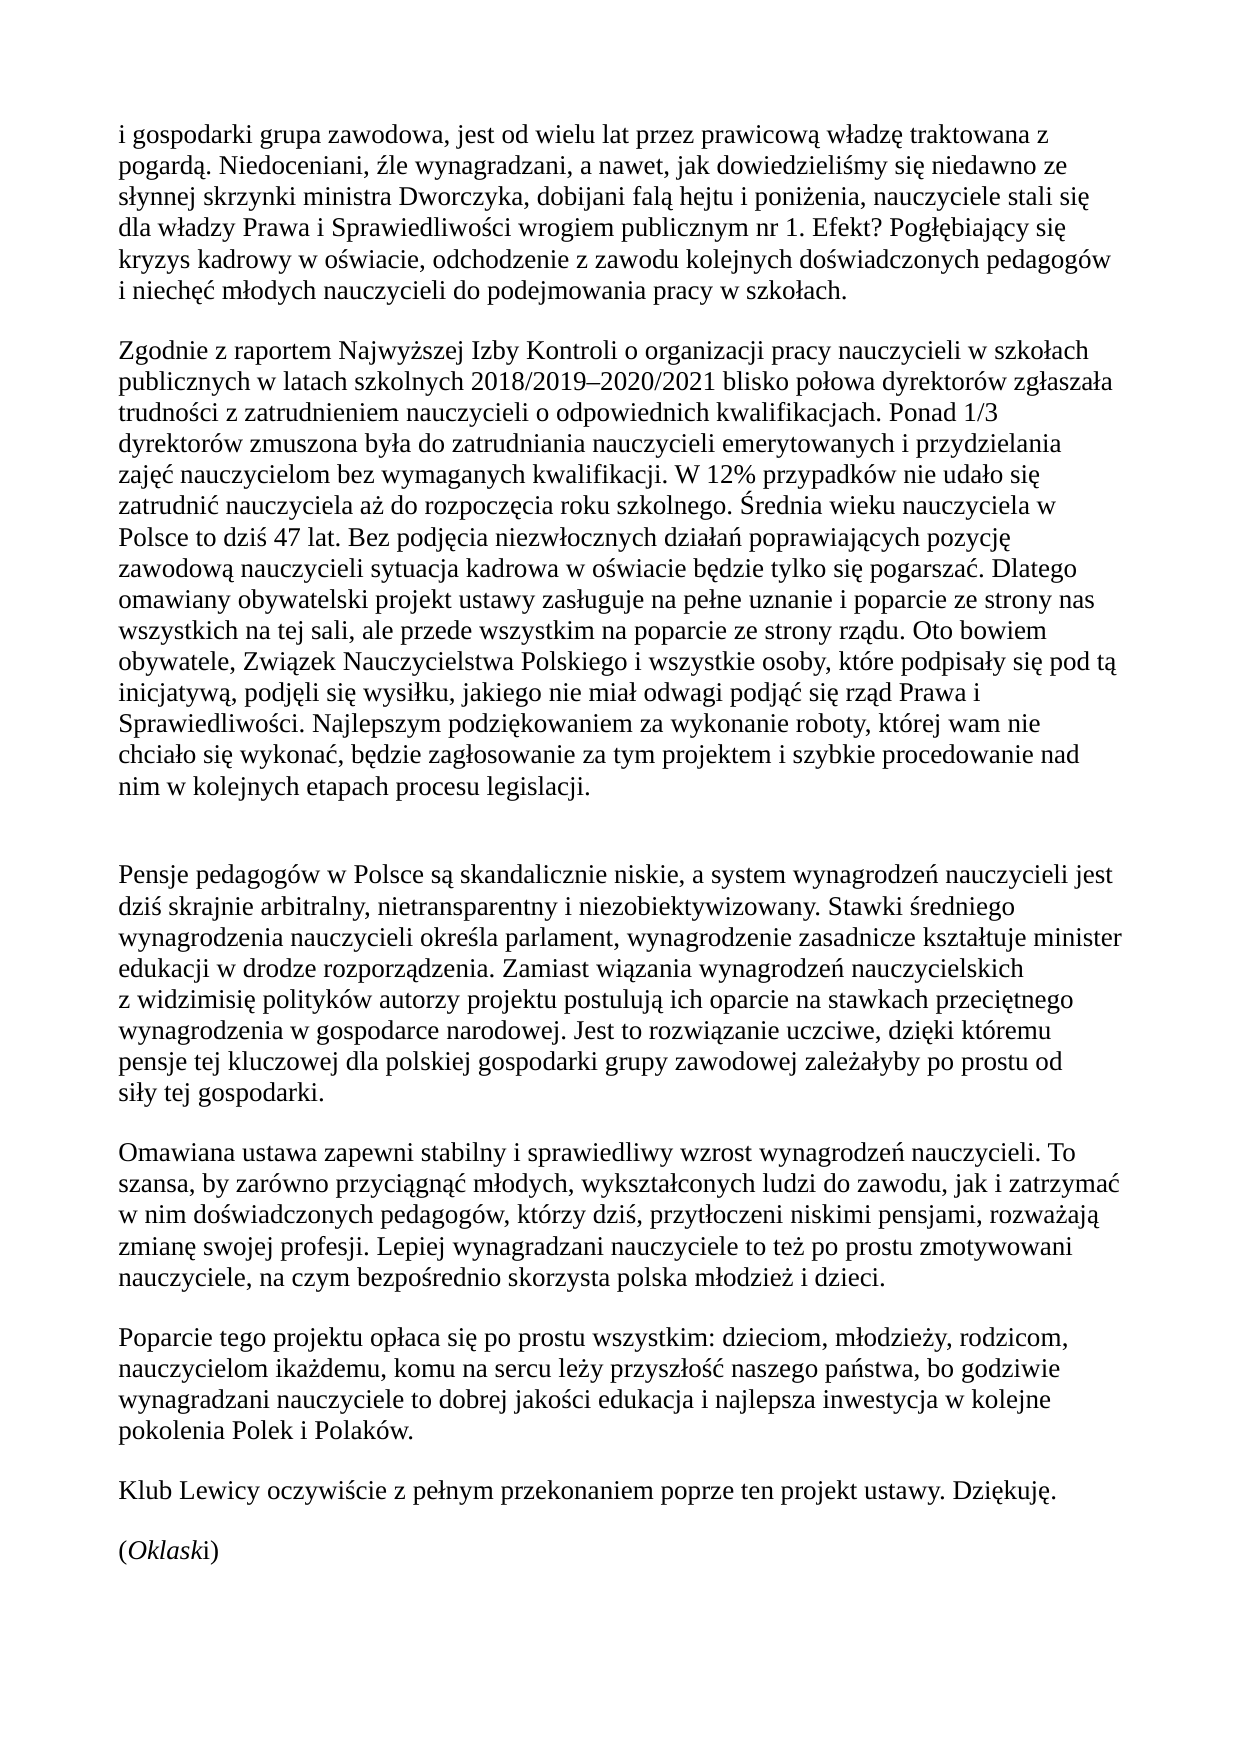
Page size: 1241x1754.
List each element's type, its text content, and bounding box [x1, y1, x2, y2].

text Poparcie tego projektu opłaca się po prostu wszystkim: dzieciom, młodzieży, rodzicom, nauczycielom ikażdemu, komu na sercu leży przyszłość naszego państwa, bo godziwie wynagradzani nauczyciele to dobrej jakości edukacja i najlepsza inwestycja w kolejne pokolenia Polek i Polaków. [118, 1321, 1122, 1474]
text Omawiana ustawa zapewni stabilny i sprawiedliwy wzrost wynagrodzeń nauczycieli. To szansa, by zarówno przyciągnąć młodych, wykształconych ludzi do zawodu, jak i zatrzymać w nim doświadczonych pedagogów, którzy dziś, przytłoczeni niskimi pensjami, rozważają zmianę swojej profesji. Lepiej wynagradzani nauczyciele to też po prostu zmotywowani nauczyciele, na czym bezpośrednio skorzysta polska młodzież i dzieci. [118, 1136, 1122, 1321]
text Klub Lewicy oczywiście z pełnym przekonaniem poprze ten projekt ustawy. Dziękuję. [118, 1474, 1122, 1505]
text Pensje pedagogów w Polsce są skandalicznie niskie, a system wynagrodzeń nauczycieli jest dziś skrajnie arbitralny, nietransparentny i niezobiektywizowany. Stawki średniego wynagrodzenia nauczycieli określa parlament, wynagrodzenie zasadnicze kształtuje minister edukacji w drodze rozporządzenia. Zamiast wiązania wynagrodzeń nauczycielskich z widzimisię polityków autorzy projektu postulują ich oparcie na stawkach przeciętnego wynagrodzenia w gospodarce narodowej. Jest to rozwiązanie uczciwe, dzięki któremu pensje tej kluczowej dla polskiej gospodarki grupy zawodowej zależałyby po prostu od siły tej gospodarki. [118, 858, 1122, 1136]
text Zgodnie z raportem Najwyższej Izby Kontroli o organizacji pracy nauczycieli w szkołach publicznych w latach szkolnych 2018/2019–2020/2021 blisko połowa dyrektorów zgłaszała trudności z zatrudnieniem nauczycieli o odpowiednich kwalifikacjach. Ponad 1/3 dyrektorów zmuszona była do zatrudniania nauczycieli emerytowanych i przydzielania zajęć nauczycielom bez wymaganych kwalifikacji. W 12% przypadków nie udało się zatrudnić nauczyciela aż do rozpoczęcia roku szkolnego. Średnia wieku nauczyciela w Polsce to dziś 47 lat. Bez podjęcia niezwłocznych działań poprawiających pozycję zawodową nauczycieli sytuacja kadrowa w oświacie będzie tylko się pogarszać. Dlatego omawiany obywatelski projekt ustawy zasługuje na pełne uznanie i poparcie ze strony nas wszystkich na tej sali, ale przede wszystkim na poparcie ze strony rządu. Oto bowiem obywatele, Związek Nauczycielstwa Polskiego i wszystkie osoby, które podpisały się pod tą inicjatywą, podjęli się wysiłku, jakiego nie miał odwagi podjąć się rząd Prawa i Sprawiedliwości. Najlepszym podziękowaniem za wykonanie roboty, której wam nie chciało się wykonać, będzie zagłosowanie za tym projektem i szybkie procedowanie nad nim w kolejnych etapach procesu legislacji. [118, 334, 1122, 830]
text i gospodarki grupa zawodowa, jest od wielu lat przez prawicową władzę traktowana z pogardą. Niedoceniani, źle wynagradzani, a nawet, jak dowiedzieliśmy się niedawno ze słynnej skrzynki ministra Dworczyka, dobijani falą hejtu i poniżenia, nauczyciele stali się dla władzy Prawa i Sprawiedliwości wrogiem publicznym nr 1. Efekt? Pogłębiający się kryzys kadrowy w oświacie, odchodzenie z zawodu kolejnych doświadczonych pedagogów i niechęć młodych nauczycieli do podejmowania pracy w szkołach. [118, 118, 1122, 334]
text (Oklaski) [118, 1534, 1122, 1565]
